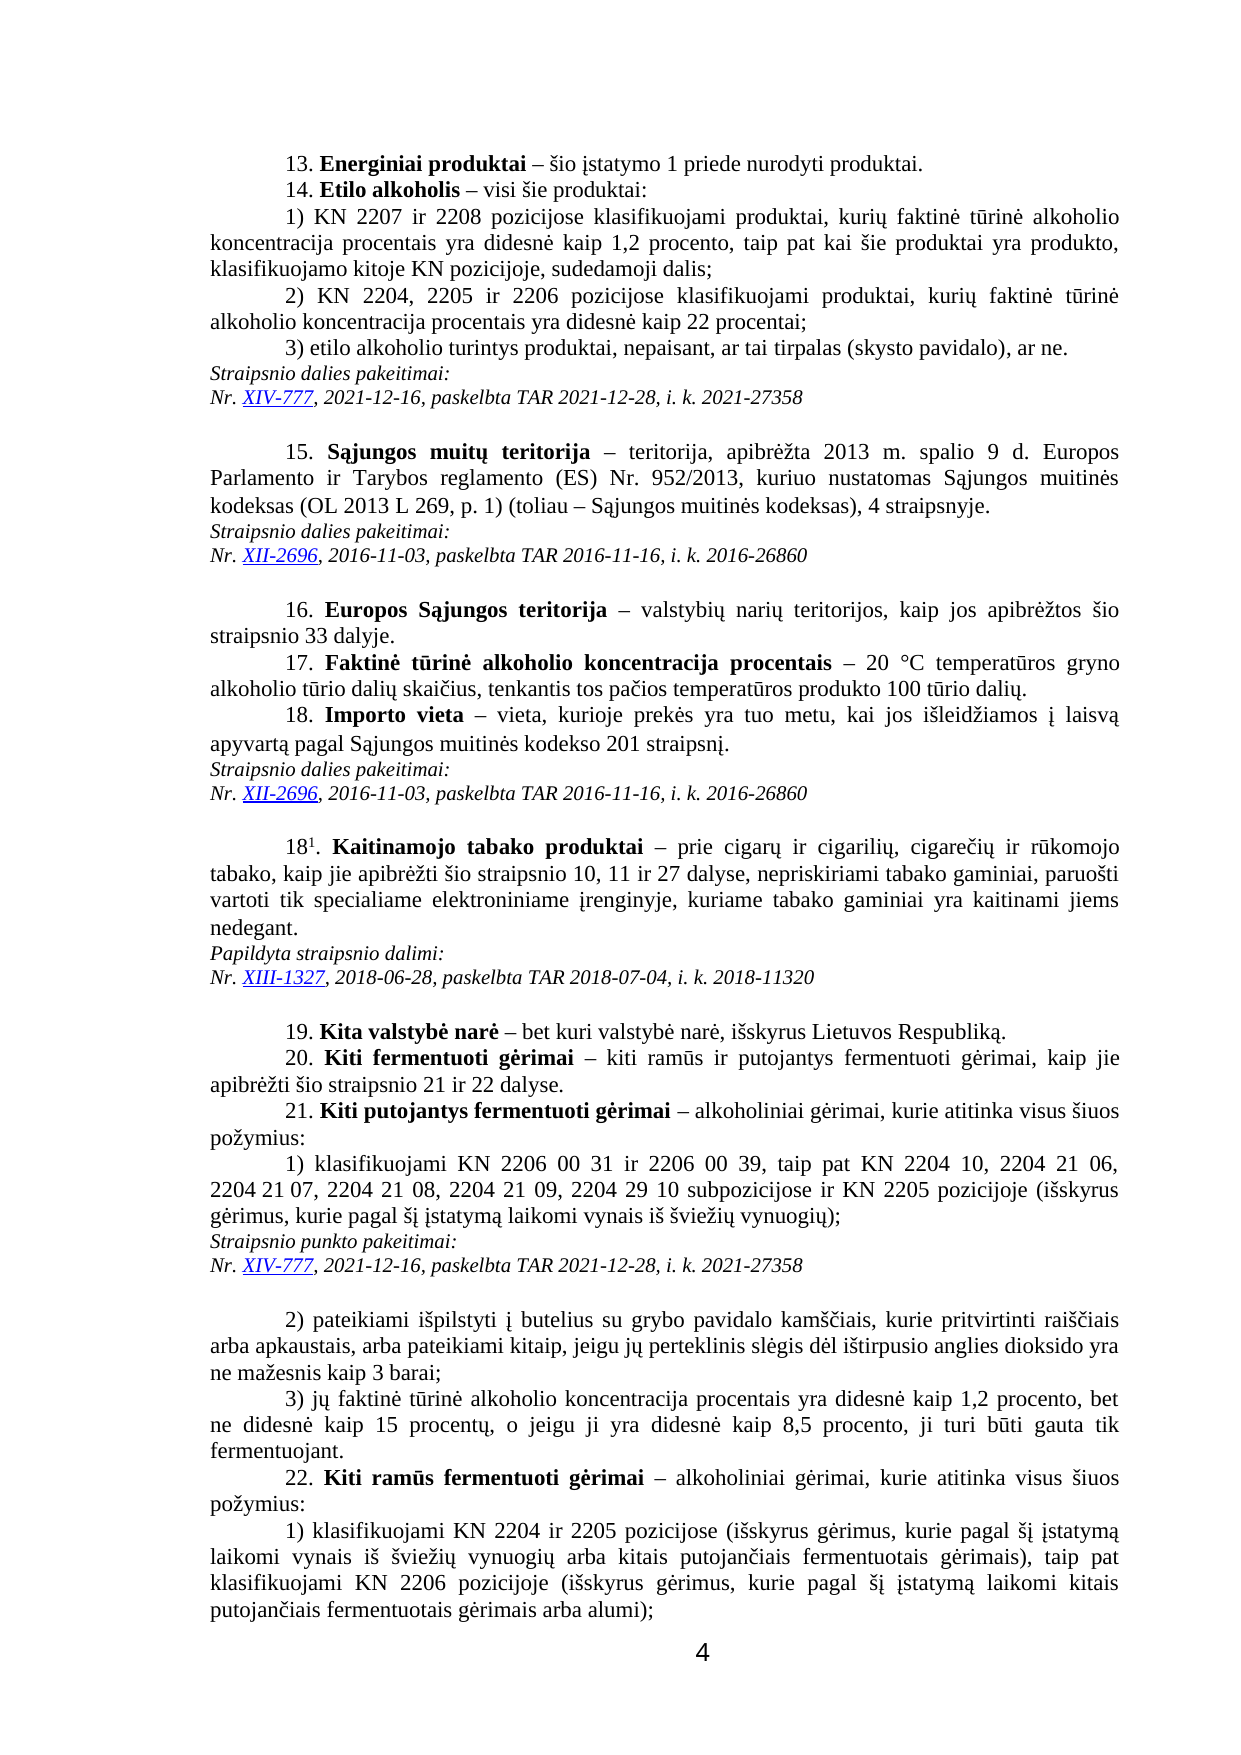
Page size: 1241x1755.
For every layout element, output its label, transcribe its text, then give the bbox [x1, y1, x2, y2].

text 2) KN 2204, 2205 ir 2206 pozicijose klasifikuojami produktai, kurių faktinė tūrinė alkoholio koncentracija procentais yra didesnė kaip 22 procentai; [210, 282, 1120, 334]
text Straipsnio dalies pakeitimai: [210, 757, 1120, 781]
text 20. Kiti fermentuoti gėrimai – kiti ramūs ir putojantys fermentuoti gėrimai, kaip jie apibrėžti šio straipsnio 21 ir 22 dalyse. [210, 1044, 1120, 1097]
text Nr. XIII-1327, 2018-06-28, paskelbta TAR 2018-07-04, i. k. 2018-11320 [210, 965, 1120, 989]
text 13. Energiniai produktai – šio įstatymo 1 priede nurodyti produktai. [210, 150, 1120, 176]
text 17. Faktinė tūrinė alkoholio koncentracija procentais – 20 °C temperatūros gryno alkoholio tūrio dalių skaičius, tenkantis tos pačios temperatūros produkto 100 tūrio dalių. [210, 649, 1120, 701]
text Straipsnio dalies pakeitimai: [210, 361, 1120, 385]
text Nr. XIV-777, 2021-12-16, paskelbta TAR 2021-12-28, i. k. 2021-27358 [210, 1253, 1120, 1277]
text 1) klasifikuojami KN 2204 ir 2205 pozicijose (išskyrus gėrimus, kurie pagal šį įstatymą laikomi vynais iš šviežių vynuogių arba kitais putojančiais fermentuotais gėrimais), taip pat klasifikuojami KN 2206 pozicijoje (išskyrus gėrimus, kurie pagal šį įstatymą laikomi kitais putojančiais fermentuotais gėrimais arba alumi); [210, 1517, 1120, 1622]
text 14. Etilo alkoholis – visi šie produktai: [210, 176, 1120, 203]
text 181. Kaitinamojo tabako produktai – prie cigarų ir cigarilių, cigarečių ir rūkomojo tabako, kaip jie apibrėžti šio straipsnio 10, 11 ir 27 dalyse, nepriskiriami tabako gaminiai, paruošti vartoti tik specialiame elektroniniame įrenginyje, kuriame tabako gaminiai yra kaitinami jiems nedegant. [210, 833, 1120, 941]
text 3) etilo alkoholio turintys produktai, nepaisant, ar tai tirpalas (skysto pavidalo), ar ne. [210, 334, 1120, 361]
text Nr. XIV-777, 2021-12-16, paskelbta TAR 2021-12-28, i. k. 2021-27358 [210, 385, 1120, 409]
text Papildyta straipsnio dalimi: [210, 941, 1120, 965]
text Nr. XII-2696, 2016-11-03, paskelbta TAR 2016-11-16, i. k. 2016-26860 [210, 781, 1120, 805]
text 1) klasifikuojami KN 2206 00 31 ir 2206 00 39, taip pat KN 2204 10, 2204 21 06, 2204 21 07, 2204 21 08, 2204 21 09, 2204 29 10 subpozicijose ir KN 2205 pozicijoje (išskyrus gėrimus, kurie pagal šį įstatymą laikomi vynais iš šviežių vynuogių); [210, 1150, 1120, 1229]
text Straipsnio dalies pakeitimai: [210, 519, 1120, 543]
text 1) KN 2207 ir 2208 pozicijose klasifikuojami produktai, kurių faktinė tūrinė alkoholio koncentracija procentais yra didesnė kaip 1,2 procento, taip pat kai šie produktai yra produkto, klasifikuojamo kitoje KN pozicijoje, sudedamoji dalis; [210, 203, 1120, 282]
text 2) pateikiami išpilstyti į butelius su grybo pavidalo kamščiais, kurie pritvirtinti raiščiais arba apkaustais, arba pateikiami kitaip, jeigu jų perteklinis slėgis dėl ištirpusio anglies dioksido yra ne mažesnis kaip 3 barai; [210, 1306, 1120, 1385]
text Straipsnio punkto pakeitimai: [210, 1229, 1120, 1253]
text 16. Europos Sąjungos teritorija – valstybių narių teritorijos, kaip jos apibrėžtos šio straipsnio 33 dalyje. [210, 596, 1120, 649]
text 21. Kiti putojantys fermentuoti gėrimai – alkoholiniai gėrimai, kurie atitinka visus šiuos požymius: [210, 1097, 1120, 1150]
text 19. Kita valstybė narė – bet kuri valstybė narė, išskyrus Lietuvos Respubliką. [210, 1018, 1120, 1044]
text 15. Sąjungos muitų teritorija – teritorija, apibrėžta 2013 m. spalio 9 d. Europos Parlamento ir Tarybos reglamento (ES) Nr. 952/2013, kuriuo nustatomas Sąjungos muitinės kodeksas (OL 2013 L 269, p. 1) (toliau – Sąjungos muitinės kodeksas), 4 straipsnyje. [210, 438, 1120, 519]
text 18. Importo vieta – vieta, kurioje prekės yra tuo metu, kai jos išleidžiamos į laisvą apyvartą pagal Sąjungos muitinės kodekso 201 straipsnį. [210, 701, 1120, 757]
text Nr. XII-2696, 2016-11-03, paskelbta TAR 2016-11-16, i. k. 2016-26860 [210, 543, 1120, 567]
text 22. Kiti ramūs fermentuoti gėrimai – alkoholiniai gėrimai, kurie atitinka visus šiuos požymius: [210, 1464, 1120, 1517]
text 3) jų faktinė tūrinė alkoholio koncentracija procentais yra didesnė kaip 1,2 procento, bet ne didesnė kaip 15 procentų, o jeigu ji yra didesnė kaip 8,5 procento, ji turi būti gauta tik fermentuojant. [210, 1385, 1120, 1464]
